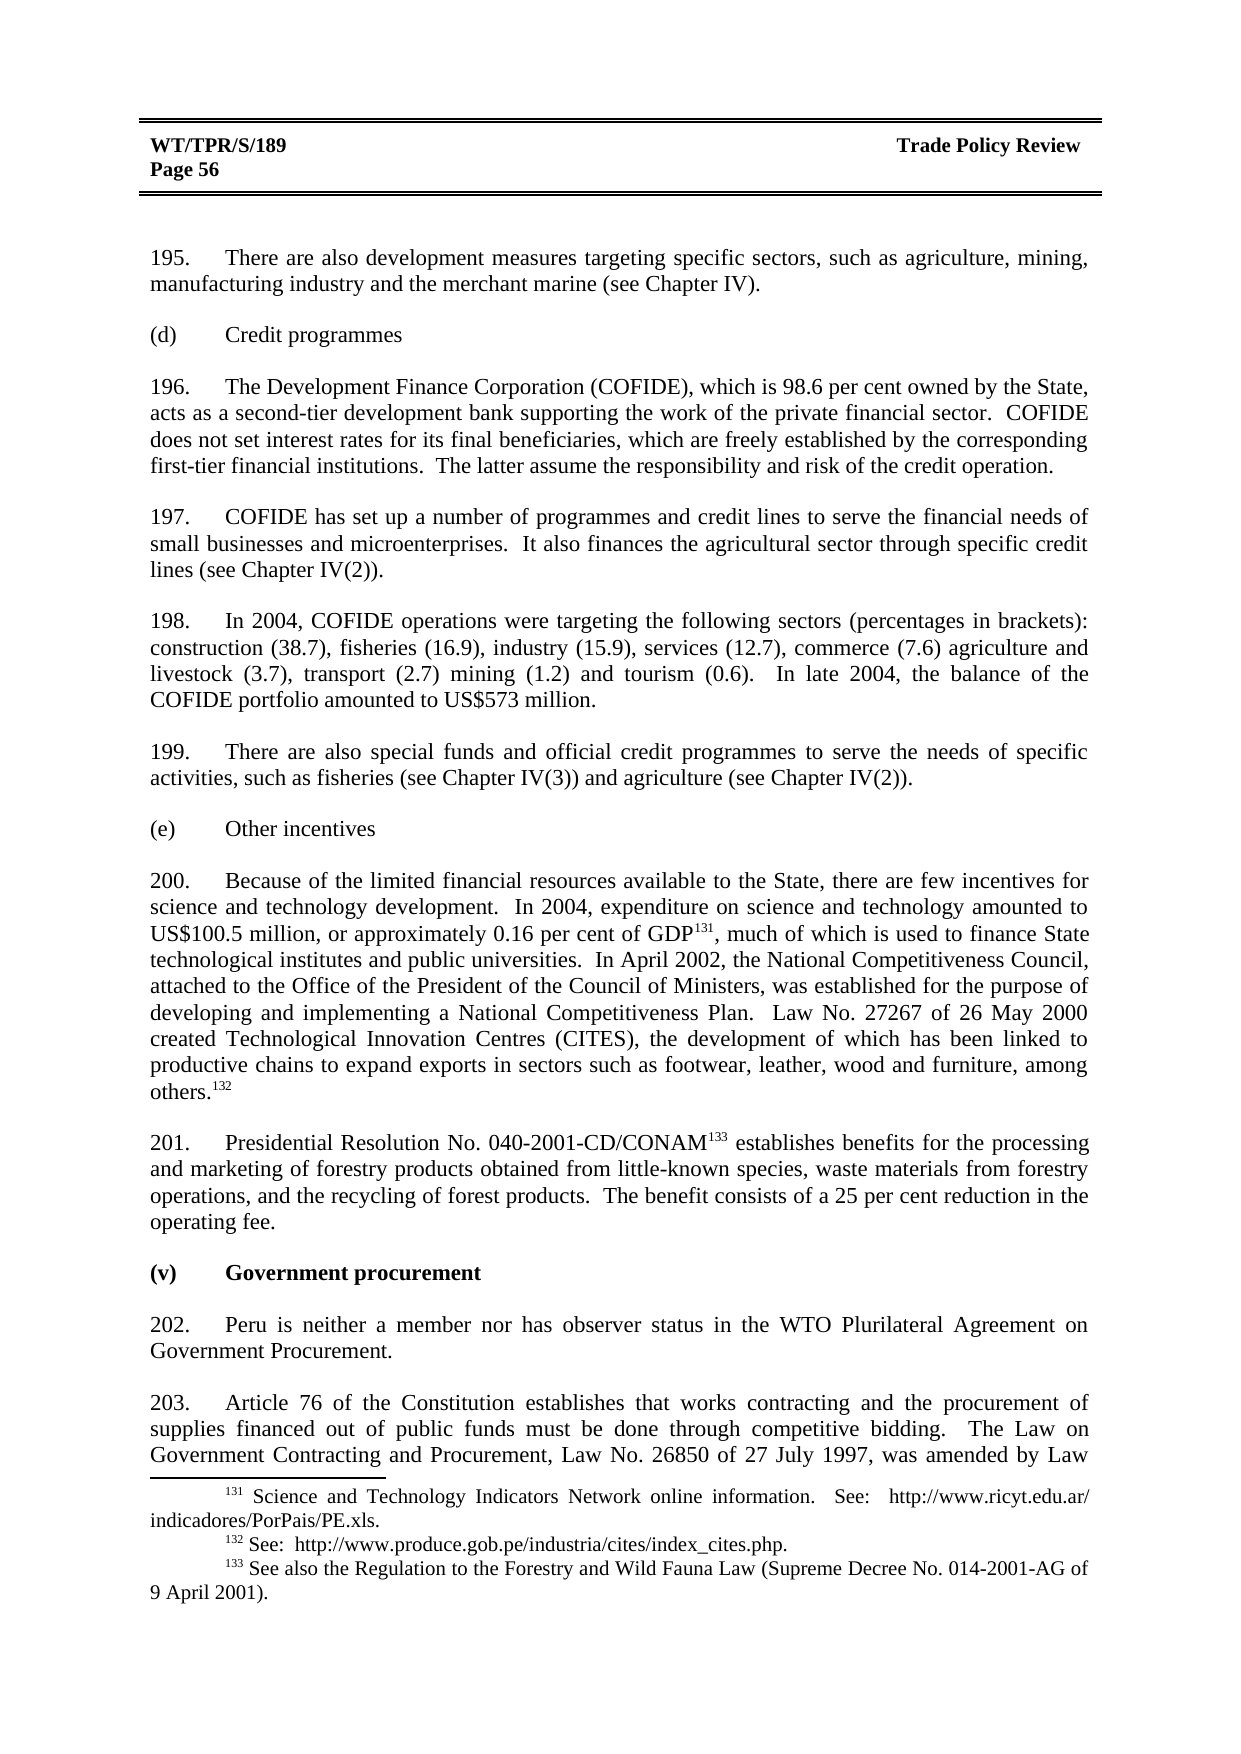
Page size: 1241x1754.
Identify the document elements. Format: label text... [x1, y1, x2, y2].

list Article 76 of the Constitution establishes that works contracting and the procurement of supplies financed out of public funds must be done through competitive bidding. The Law on Government Contracting and Procurement, Law No. 26850 of 27 July 1997, was amended by Law [150, 1388, 1090, 1468]
subtitle Government procurement [150, 1259, 1090, 1286]
list The Development Finance Corporation (COFIDE), which is 98.6 per cent owned by the State, acts as a second-tier development bank supporting the work of the private financial sector. COFIDE does not set interest rates for its final beneficiaries, which are freely established by the corresponding first-tier financial institutions. The latter assume the responsibility and risk of the credit operation. [150, 373, 1090, 478]
list Presidential Resolution No. 040-2001-CD/CONAM establishes benefits for the processing and marketing of forestry products obtained from little-known species, waste materials from forestry operations, and the recycling of forest products. The benefit consists of a 25 per cent reduction in the operating fee. [150, 1129, 1090, 1234]
list Science and Technology Indicators Network online information. See: http://www.ricyt.edu.ar/ indicadores/PorPais/PE.xls. [150, 1484, 1090, 1532]
list There are also development measures targeting specific sectors, such as agriculture, mining, manufacturing industry and the merchant marine (see Chapter IV). [150, 244, 1090, 297]
list See: http://www.produce.gob.pe/industria/cites/index_cites.php. [150, 1532, 1090, 1556]
list COFIDE has set up a number of programmes and credit lines to serve the financial needs of small businesses and microenterprises. It also finances the agricultural sector through specific credit lines (see Chapter IV(2)). [150, 503, 1090, 582]
list Because of the limited financial resources available to the State, there are few incentives for science and technology development. In 2004, expenditure on science and technology amounted to US$100.5 million, or approximately 0.16 per cent of GDP, much of which is used to finance State technological institutes and public universities. In April 2002, the National Competitiveness Council, attached to the Office of the President of the Council of Ministers, was established for the purpose of developing and implementing a National Competitiveness Plan. Law No. 27267 of 26 May 2000 created Technological Innovation Centres (CITES), the development of which has been linked to productive chains to expand exports in sectors such as footwear, leather, wood and furniture, among others. [150, 867, 1090, 1104]
list There are also special funds and official credit programmes to serve the needs of specific activities, such as fisheries (see Chapter IV(3)) and agriculture (see Chapter IV(2)). [150, 738, 1090, 791]
subtitle Credit programmes [150, 322, 1090, 348]
list Peru is neither a member nor has observer status in the WTO Plurilateral Agreement on Government Procurement. [150, 1311, 1090, 1363]
list In 2004, COFIDE operations were targeting the following sectors (percentages in brackets): construction (38.7), fisheries (16.9), industry (15.9), services (12.7), commerce (7.6) agriculture and livestock (3.7), transport (2.7) mining (1.2) and tourism (0.6). In late 2004, the balance of the COFIDE portfolio amounted to US$573 million. [150, 607, 1090, 713]
list See also the Regulation to the Forestry and Wild Fauna Law (Supreme Decree No. 014-2001-AG of 9 April 2001). [150, 1556, 1090, 1604]
subtitle Other incentives [150, 816, 1090, 842]
